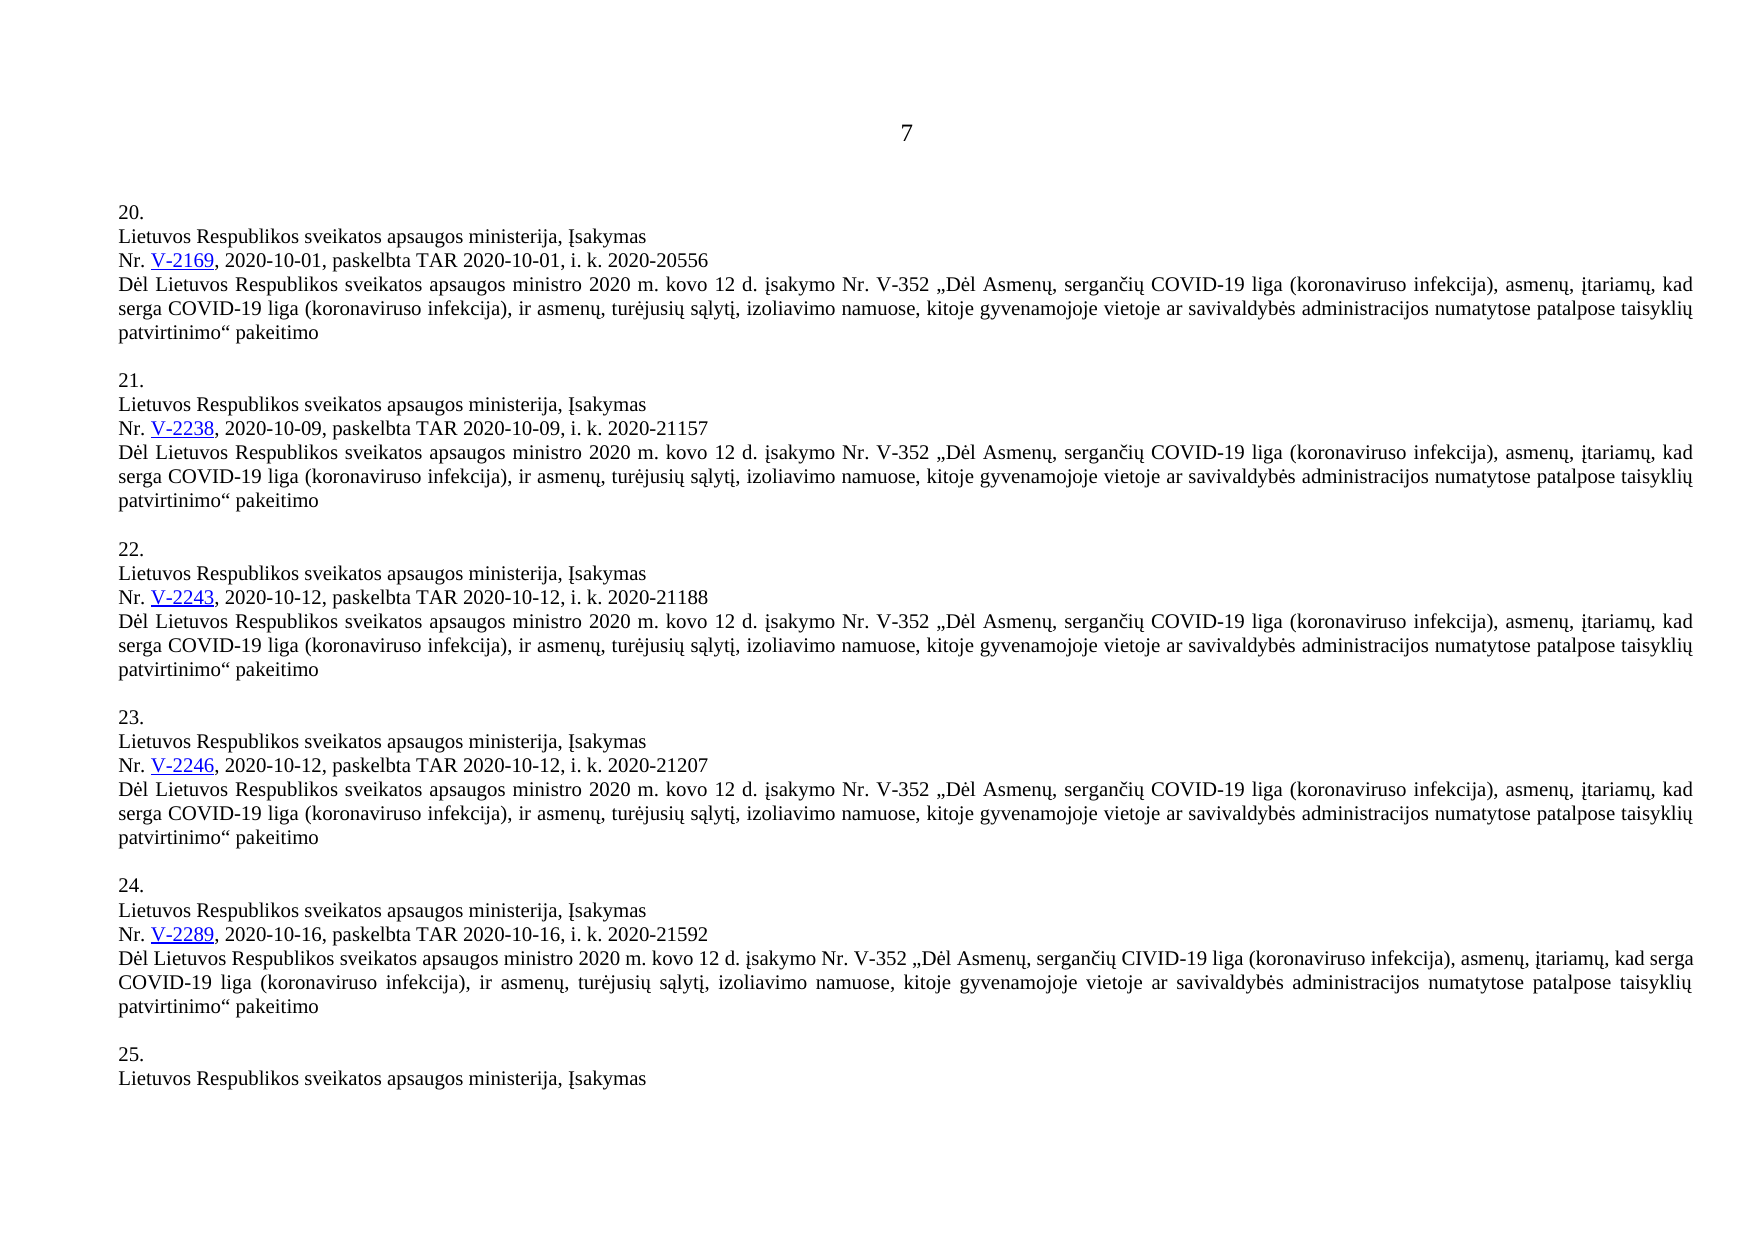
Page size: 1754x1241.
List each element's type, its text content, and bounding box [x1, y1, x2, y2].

text 24. [118, 873, 1695, 897]
text Dėl Lietuvos Respublikos sveikatos apsaugos ministro 2020 m. kovo 12 d. įsakymo Nr. V-352 „Dėl Asmenų, sergančių COVID-19 liga (koronaviruso infekcija), asmenų, įtariamų, kad serga COVID-19 liga (koronaviruso infekcija), ir asmenų, turėjusių sąlytį, izoliavimo namuose, kitoje gyvenamojoje vietoje ar savivaldybės administracijos numatytose patalpose taisyklių patvirtinimo“ pakeitimo [118, 440, 1695, 512]
text 21. [118, 368, 1695, 392]
text Dėl Lietuvos Respublikos sveikatos apsaugos ministro 2020 m. kovo 12 d. įsakymo Nr. V-352 „Dėl Asmenų, sergančių COVID-19 liga (koronaviruso infekcija), asmenų, įtariamų, kad serga COVID-19 liga (koronaviruso infekcija), ir asmenų, turėjusių sąlytį, izoliavimo namuose, kitoje gyvenamojoje vietoje ar savivaldybės administracijos numatytose patalpose taisyklių patvirtinimo“ pakeitimo [118, 272, 1695, 344]
text Nr. V-2238, 2020-10-09, paskelbta TAR 2020-10-09, i. k. 2020-21157 [118, 416, 1695, 440]
text Nr. V-2169, 2020-10-01, paskelbta TAR 2020-10-01, i. k. 2020-20556 [118, 248, 1695, 272]
text Nr. V-2246, 2020-10-12, paskelbta TAR 2020-10-12, i. k. 2020-21207 [118, 753, 1695, 777]
text Lietuvos Respublikos sveikatos apsaugos ministerija, Įsakymas [118, 729, 1695, 753]
text Lietuvos Respublikos sveikatos apsaugos ministerija, Įsakymas [118, 1066, 1695, 1090]
text Dėl Lietuvos Respublikos sveikatos apsaugos ministro 2020 m. kovo 12 d. įsakymo Nr. V-352 „Dėl Asmenų, sergančių CIVID-19 liga (koronaviruso infekcija), asmenų, įtariamų, kad serga COVID-19 liga (koronaviruso infekcija), ir asmenų, turėjusių sąlytį, izoliavimo namuose, kitoje gyvenamojoje vietoje ar savivaldybės administracijos numatytose patalpose taisyklių patvirtinimo“ pakeitimo [118, 946, 1695, 1018]
text Nr. V-2243, 2020-10-12, paskelbta TAR 2020-10-12, i. k. 2020-21188 [118, 585, 1695, 609]
text Dėl Lietuvos Respublikos sveikatos apsaugos ministro 2020 m. kovo 12 d. įsakymo Nr. V-352 „Dėl Asmenų, sergančių COVID-19 liga (koronaviruso infekcija), asmenų, įtariamų, kad serga COVID-19 liga (koronaviruso infekcija), ir asmenų, turėjusių sąlytį, izoliavimo namuose, kitoje gyvenamojoje vietoje ar savivaldybės administracijos numatytose patalpose taisyklių patvirtinimo“ pakeitimo [118, 609, 1695, 681]
text 25. [118, 1042, 1695, 1066]
text Lietuvos Respublikos sveikatos apsaugos ministerija, Įsakymas [118, 392, 1695, 416]
text Lietuvos Respublikos sveikatos apsaugos ministerija, Įsakymas [118, 224, 1695, 248]
text Lietuvos Respublikos sveikatos apsaugos ministerija, Įsakymas [118, 561, 1695, 585]
text Dėl Lietuvos Respublikos sveikatos apsaugos ministro 2020 m. kovo 12 d. įsakymo Nr. V-352 „Dėl Asmenų, sergančių COVID-19 liga (koronaviruso infekcija), asmenų, įtariamų, kad serga COVID-19 liga (koronaviruso infekcija), ir asmenų, turėjusių sąlytį, izoliavimo namuose, kitoje gyvenamojoje vietoje ar savivaldybės administracijos numatytose patalpose taisyklių patvirtinimo“ pakeitimo [118, 777, 1695, 849]
text Lietuvos Respublikos sveikatos apsaugos ministerija, Įsakymas [118, 897, 1695, 922]
text 22. [118, 537, 1695, 561]
text 20. [118, 200, 1695, 224]
text Nr. V-2289, 2020-10-16, paskelbta TAR 2020-10-16, i. k. 2020-21592 [118, 922, 1695, 946]
text 23. [118, 705, 1695, 729]
